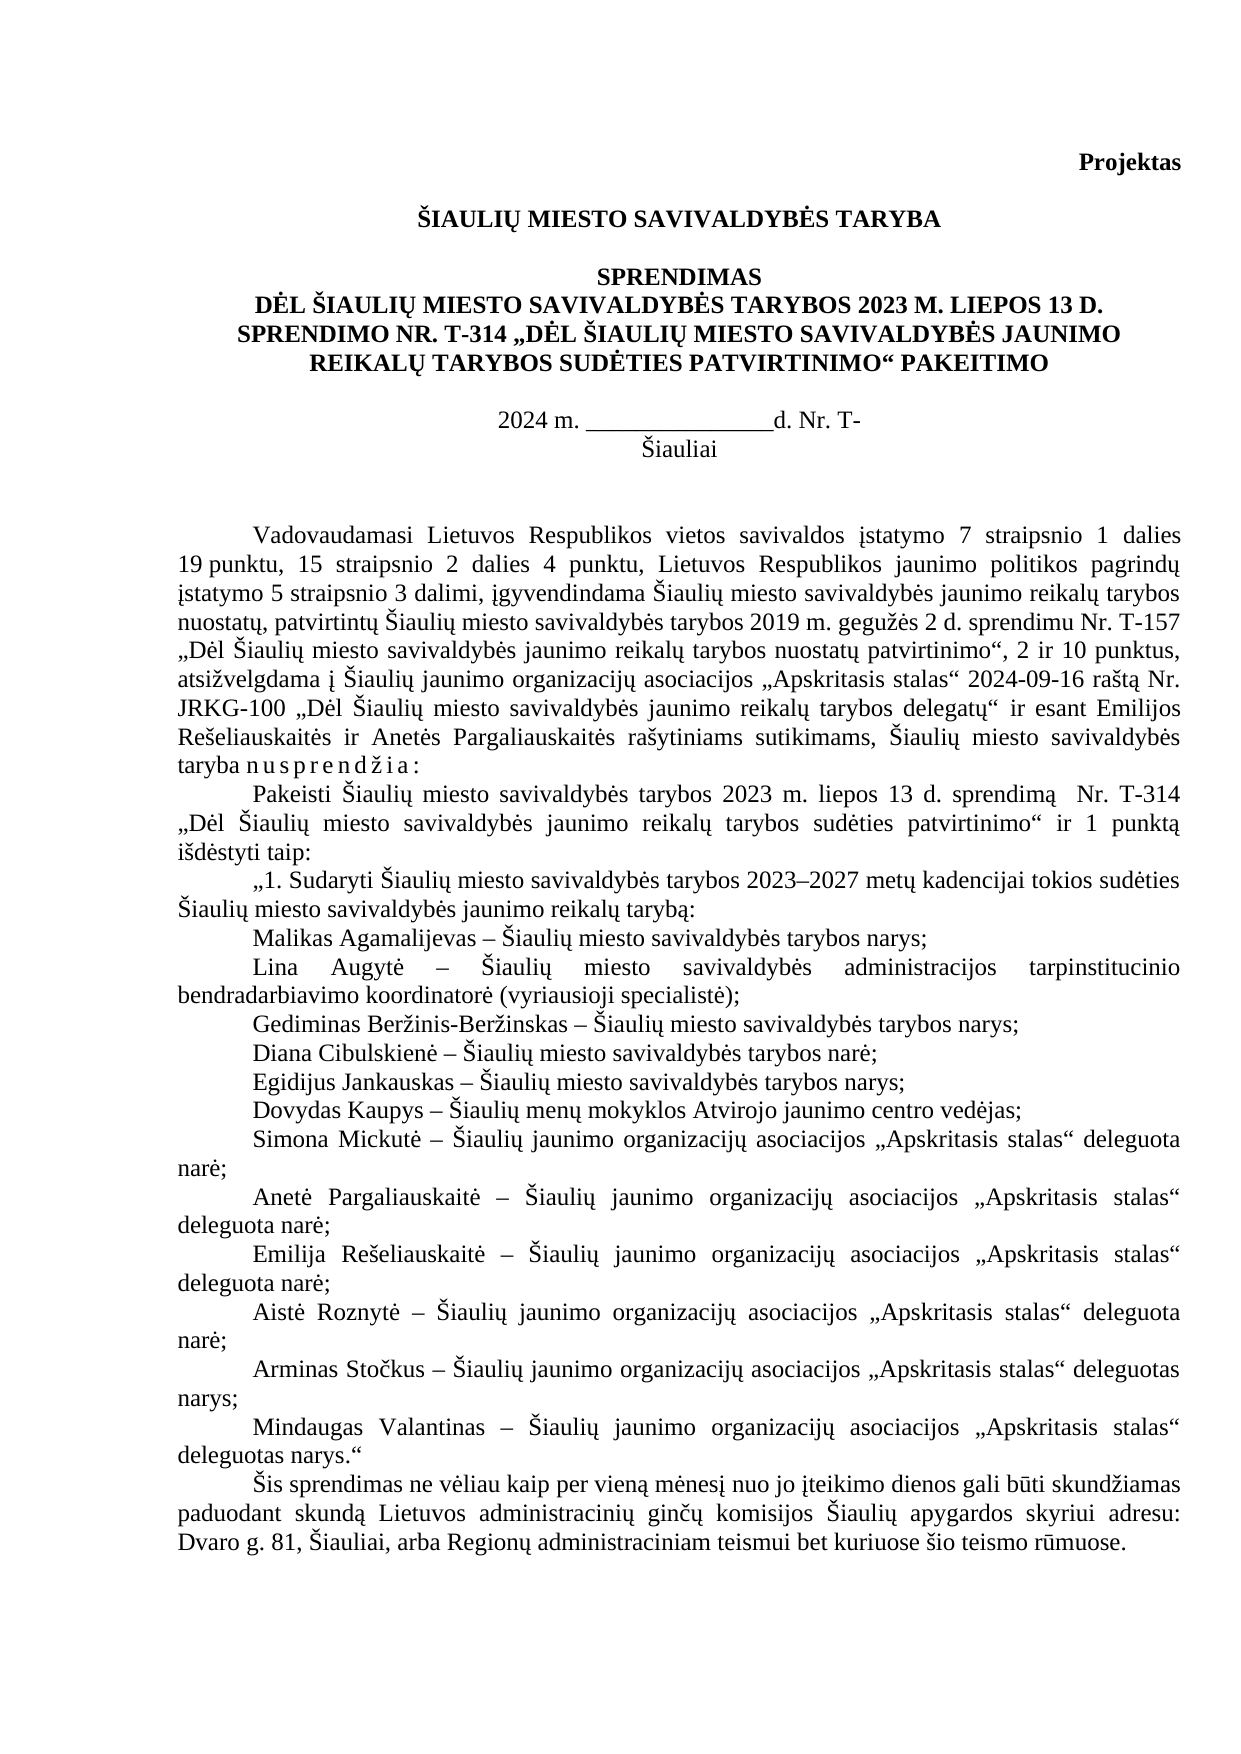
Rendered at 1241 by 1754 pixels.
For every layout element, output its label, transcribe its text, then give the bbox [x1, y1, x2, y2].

text Dovydas Kaupys – Šiaulių menų mokyklos Atvirojo jaunimo centro vedėjas; [177, 1096, 1181, 1124]
text Projektas [177, 147, 1181, 176]
text Pakeisti Šiaulių miesto savivaldybės tarybos 2023 m. liepos 13 d. sprendimą Nr. T-314 „Dėl Šiaulių miesto savivaldybės jaunimo reikalų tarybos sudėties patvirtinimo“ ir 1 punktą išdėstyti taip: [177, 779, 1181, 866]
text Emilija Rešeliauskaitė – Šiaulių jaunimo organizacijų asociacijos „Apskritasis stalas“ deleguota narė; [177, 1239, 1181, 1297]
text Šis sprendimas ne vėliau kaip per vieną mėnesį nuo jo įteikimo dienos gali būti skundžiamas paduodant skundą Lietuvos administracinių ginčų komisijos Šiaulių apygardos skyriui adresu: Dvaro g. 81, Šiauliai, arba Regionų administraciniam teismui bet kuriuose šio teismo rūmuose. [177, 1469, 1181, 1556]
text „1. Sudaryti Šiaulių miesto savivaldybės tarybos 2023–2027 metų kadencijai tokios sudėties Šiaulių miesto savivaldybės jaunimo reikalų tarybą: [177, 866, 1181, 923]
text Mindaugas Valantinas – Šiaulių jaunimo organizacijų asociacijos „Apskritasis stalas“ deleguotas narys.“ [177, 1412, 1181, 1469]
text Arminas Stočkus – Šiaulių jaunimo organizacijų asociacijos „Apskritasis stalas“ deleguotas narys; [177, 1354, 1181, 1412]
text Gediminas Beržinis-Beržinskas – Šiaulių miesto savivaldybės tarybos narys; [177, 1009, 1181, 1038]
text DĖL ŠIAULIŲ MIESTO SAVIVALDYBĖS TARYBOS 2023 M. LIEPOS 13 D. SPRENDIMO NR. T-314 „DĖL ŠIAULIŲ MIESTO SAVIVALDYBĖS JAUNIMO REIKALŲ TARYBOS SUDĖTIES PATVIRTINIMO“ PAKEITIMO [177, 291, 1181, 377]
text Diana Cibulskienė – Šiaulių miesto savivaldybės tarybos narė; [177, 1038, 1181, 1067]
text Simona Mickutė – Šiaulių jaunimo organizacijų asociacijos „Apskritasis stalas“ deleguota narė; [177, 1124, 1181, 1182]
text Anetė Pargaliauskaitė – Šiaulių jaunimo organizacijų asociacijos „Apskritasis stalas“ deleguota narė; [177, 1182, 1181, 1239]
text ŠIAULIŲ MIESTO SAVIVALDYBĖS TARYBA [177, 204, 1181, 233]
text 2024 m. _______________d. Nr. T- [177, 406, 1181, 434]
text SPRENDIMAS [177, 262, 1181, 291]
text Aistė Roznytė – Šiaulių jaunimo organizacijų asociacijos „Apskritasis stalas“ deleguota narė; [177, 1297, 1181, 1354]
text Malikas Agamalijevas – Šiaulių miesto savivaldybės tarybos narys; [177, 923, 1181, 952]
text Šiauliai [177, 434, 1181, 463]
text Vadovaudamasi Lietuvos Respublikos vietos savivaldos įstatymo 7 straipsnio 1 dalies 19 punktu, 15 straipsnio 2 dalies 4 punktu, Lietuvos Respublikos jaunimo politikos pagrindų įstatymo 5 straipsnio 3 dalimi, įgyvendindama Šiaulių miesto savivaldybės jaunimo reikalų tarybos nuostatų, patvirtintų Šiaulių miesto savivaldybės tarybos 2019 m. gegužės 2 d. sprendimu Nr. T-157 „Dėl Šiaulių miesto savivaldybės jaunimo reikalų tarybos nuostatų patvirtinimo“, 2 ir 10 punktus, atsižvelgdama į Šiaulių jaunimo organizacijų asociacijos „Apskritasis stalas“ 2024-09-16 raštą Nr. JRKG-100 „Dėl Šiaulių miesto savivaldybės jaunimo reikalų tarybos delegatų“ ir esant Emilijos Rešeliauskaitės ir Anetės Pargaliauskaitės rašytiniams sutikimams, Šiaulių miesto savivaldybės taryba nusprendžia: [177, 521, 1181, 779]
text Lina Augytė – Šiaulių miesto savivaldybės administracijos tarpinstitucinio bendradarbiavimo koordinatorė (vyriausioji specialistė); [177, 952, 1181, 1009]
text Egidijus Jankauskas – Šiaulių miesto savivaldybės tarybos narys; [177, 1067, 1181, 1096]
